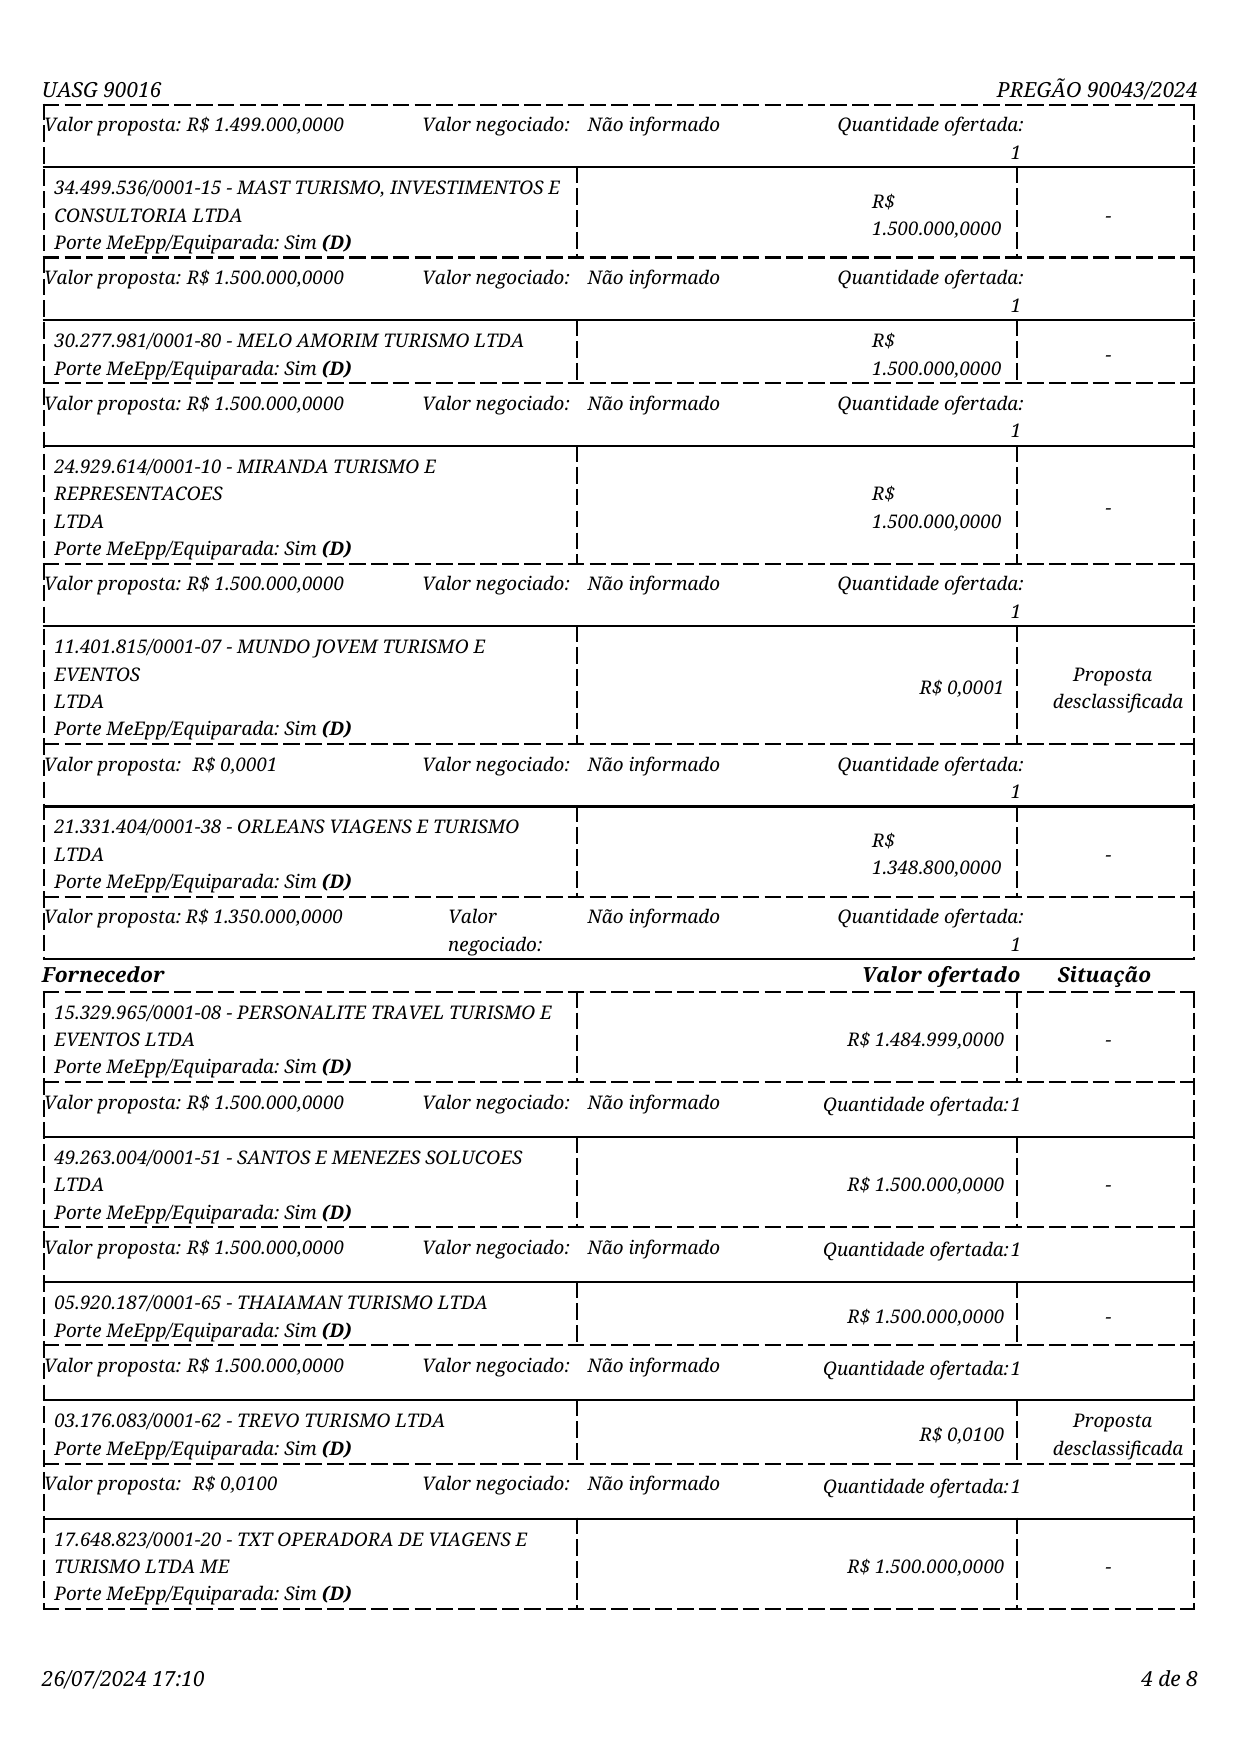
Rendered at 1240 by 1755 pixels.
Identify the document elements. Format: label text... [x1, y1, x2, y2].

table_cell [1053, 1081, 1194, 1136]
table_cell Valor negociado: [448, 896, 577, 958]
table_cell - [1053, 447, 1194, 562]
table_cell [1017, 1520, 1053, 1608]
table_cell Não informado [577, 563, 837, 625]
table_cell Não informado [577, 1226, 787, 1281]
table_cell Quantidade ofertada: 1 [788, 1463, 1053, 1517]
table_cell Não informado [577, 382, 837, 445]
table_cell [1053, 743, 1194, 805]
table_header R$ 1.484.999,0000 [788, 991, 1017, 1081]
table_cell [577, 1138, 787, 1226]
table_cell Valor proposta: R$ 1.500.000,0000 Valor negociado: [44, 1344, 577, 1399]
table_cell - [1053, 168, 1194, 256]
table_cell [577, 321, 837, 382]
table_cell Quantidade ofertada: 1 [788, 1081, 1053, 1136]
table_cell - [1053, 808, 1194, 896]
table_cell [577, 808, 837, 896]
table_cell Quantidade ofertada: 1 [838, 382, 1053, 445]
table_cell [1053, 104, 1194, 166]
table_cell Quantidade ofertada: 1 [838, 896, 1053, 958]
table_cell [1017, 808, 1053, 896]
table_cell Quantidade ofertada: 1 [838, 256, 1053, 319]
table_cell Valor proposta: R$ 1.499.000,0000 Valor negociado: [44, 104, 577, 166]
table_cell 34.499.536/0001-15 - MAST TURISMO, INVESTIMENTOS E CONSULTORIA LTDA Porte MeEpp/Equiparada: Sim (D) [44, 168, 577, 256]
table_cell [577, 1401, 787, 1462]
table_cell R$ 1.500.000,0000 [788, 1138, 1017, 1226]
table_cell [1053, 256, 1194, 319]
table_cell 21.331.404/0001-38 - ORLEANS VIAGENS E TURISMO LTDA Porte MeEpp/Equiparada: Sim (D) [44, 808, 577, 896]
table_cell Valor proposta: R$ 1.500.000,0000 Valor negociado: [44, 382, 577, 445]
table_cell 03.176.083/0001-62 - TREVO TURISMO LTDA Porte MeEpp/Equiparada: Sim (D) [44, 1401, 577, 1462]
table_cell [1053, 896, 1194, 958]
table_cell [577, 168, 837, 256]
table_cell Não informado [577, 1081, 787, 1136]
table_cell [577, 1520, 787, 1608]
table_cell Não informado [577, 1463, 787, 1517]
table_header - [1053, 991, 1194, 1081]
table_cell [1017, 627, 1053, 743]
table_cell [577, 627, 837, 743]
table_cell 05.920.187/0001-65 - THAIAMAN TURISMO LTDA Porte MeEpp/Equiparada: Sim (D) [44, 1283, 577, 1344]
table_cell [1017, 1283, 1053, 1344]
table_cell - [1053, 1283, 1194, 1344]
table_cell Valor proposta: R$ 0,0100 Valor negociado: [44, 1463, 577, 1517]
table_cell - [1053, 321, 1194, 382]
table_cell [577, 1283, 787, 1344]
table_cell Não informado [577, 104, 837, 166]
table_header [1017, 991, 1053, 1081]
table_cell Não informado [577, 896, 837, 958]
table_cell [1017, 168, 1053, 256]
table_cell [1017, 321, 1053, 382]
table_cell [1017, 447, 1053, 562]
table_cell R$ 0,0001 [838, 627, 1017, 743]
table_cell Proposta desclassificada [1053, 1401, 1194, 1462]
table_header [577, 991, 787, 1081]
table_cell 24.929.614/0001-10 - MIRANDA TURISMO E REPRESENTACOES LTDA Porte MeEpp/Equiparada: Sim (D) [44, 447, 577, 562]
table_cell [577, 447, 837, 562]
table_cell Valor proposta: R$ 1.500.000,0000 Valor negociado: [44, 256, 577, 319]
table_cell R$ 1.500.000,0000 [788, 1283, 1017, 1344]
table_cell R$ 1.500.000,0000 [838, 321, 1017, 382]
table_cell R$ 1.500.000,0000 [838, 168, 1017, 256]
table_cell R$ 1.500.000,0000 [788, 1520, 1017, 1608]
table_cell R$ 1.500.000,0000 [838, 447, 1017, 562]
table_cell Proposta desclassificada [1053, 627, 1194, 743]
table_cell [1053, 563, 1194, 625]
table_cell Não informado [577, 743, 837, 805]
table_cell [1053, 1226, 1194, 1281]
table_header 15.329.965/0001-08 - PERSONALITE TRAVEL TURISMO E EVENTOS LTDA Porte MeEpp/Equiparada: Sim (D) [44, 991, 577, 1081]
table_cell - [1053, 1520, 1194, 1608]
table_cell Quantidade ofertada: 1 [838, 563, 1053, 625]
table_cell Quantidade ofertada: 1 [788, 1344, 1053, 1399]
table_cell Quantidade ofertada: 1 [838, 104, 1053, 166]
table_cell 49.263.004/0001-51 - SANTOS E MENEZES SOLUCOES LTDA Porte MeEpp/Equiparada: Sim (D) [44, 1138, 577, 1226]
table_cell 17.648.823/0001-20 - TXT OPERADORA DE VIAGENS E TURISMO LTDA ME Porte MeEpp/Equiparada: Sim (D) [44, 1520, 577, 1608]
table_cell [1017, 1401, 1053, 1462]
table_cell Valor proposta: R$ 1.500.000,0000 Valor negociado: [44, 1226, 577, 1281]
table_cell Quantidade ofertada: 1 [788, 1226, 1053, 1281]
table_cell Valor proposta: R$ 1.500.000,0000 Valor negociado: [44, 1081, 577, 1136]
text Fornecedor Valor ofertado Situação [42, 960, 1200, 989]
table_cell 30.277.981/0001-80 - MELO AMORIM TURISMO LTDA Porte MeEpp/Equiparada: Sim (D) [44, 321, 577, 382]
table_cell [1053, 1344, 1194, 1399]
table_cell Quantidade ofertada: 1 [838, 743, 1053, 805]
table_cell Não informado [577, 1344, 787, 1399]
table_cell 11.401.815/0001-07 - MUNDO JOVEM TURISMO E EVENTOS LTDA Porte MeEpp/Equiparada: Sim (D) [44, 627, 577, 743]
table_cell [1017, 1138, 1053, 1226]
table_cell - [1053, 1138, 1194, 1226]
table_cell R$ 1.348.800,0000 [838, 808, 1017, 896]
table_cell R$ 0,0100 [788, 1401, 1017, 1462]
table_cell Valor proposta: R$ 1.350.000,0000 [44, 896, 448, 958]
table_cell [1053, 1463, 1194, 1517]
table_cell Valor proposta: R$ 1.500.000,0000 Valor negociado: [44, 563, 577, 625]
table_cell [1053, 382, 1194, 445]
table_cell Valor proposta: R$ 0,0001 Valor negociado: [44, 743, 577, 805]
table_cell Não informado [577, 256, 837, 319]
